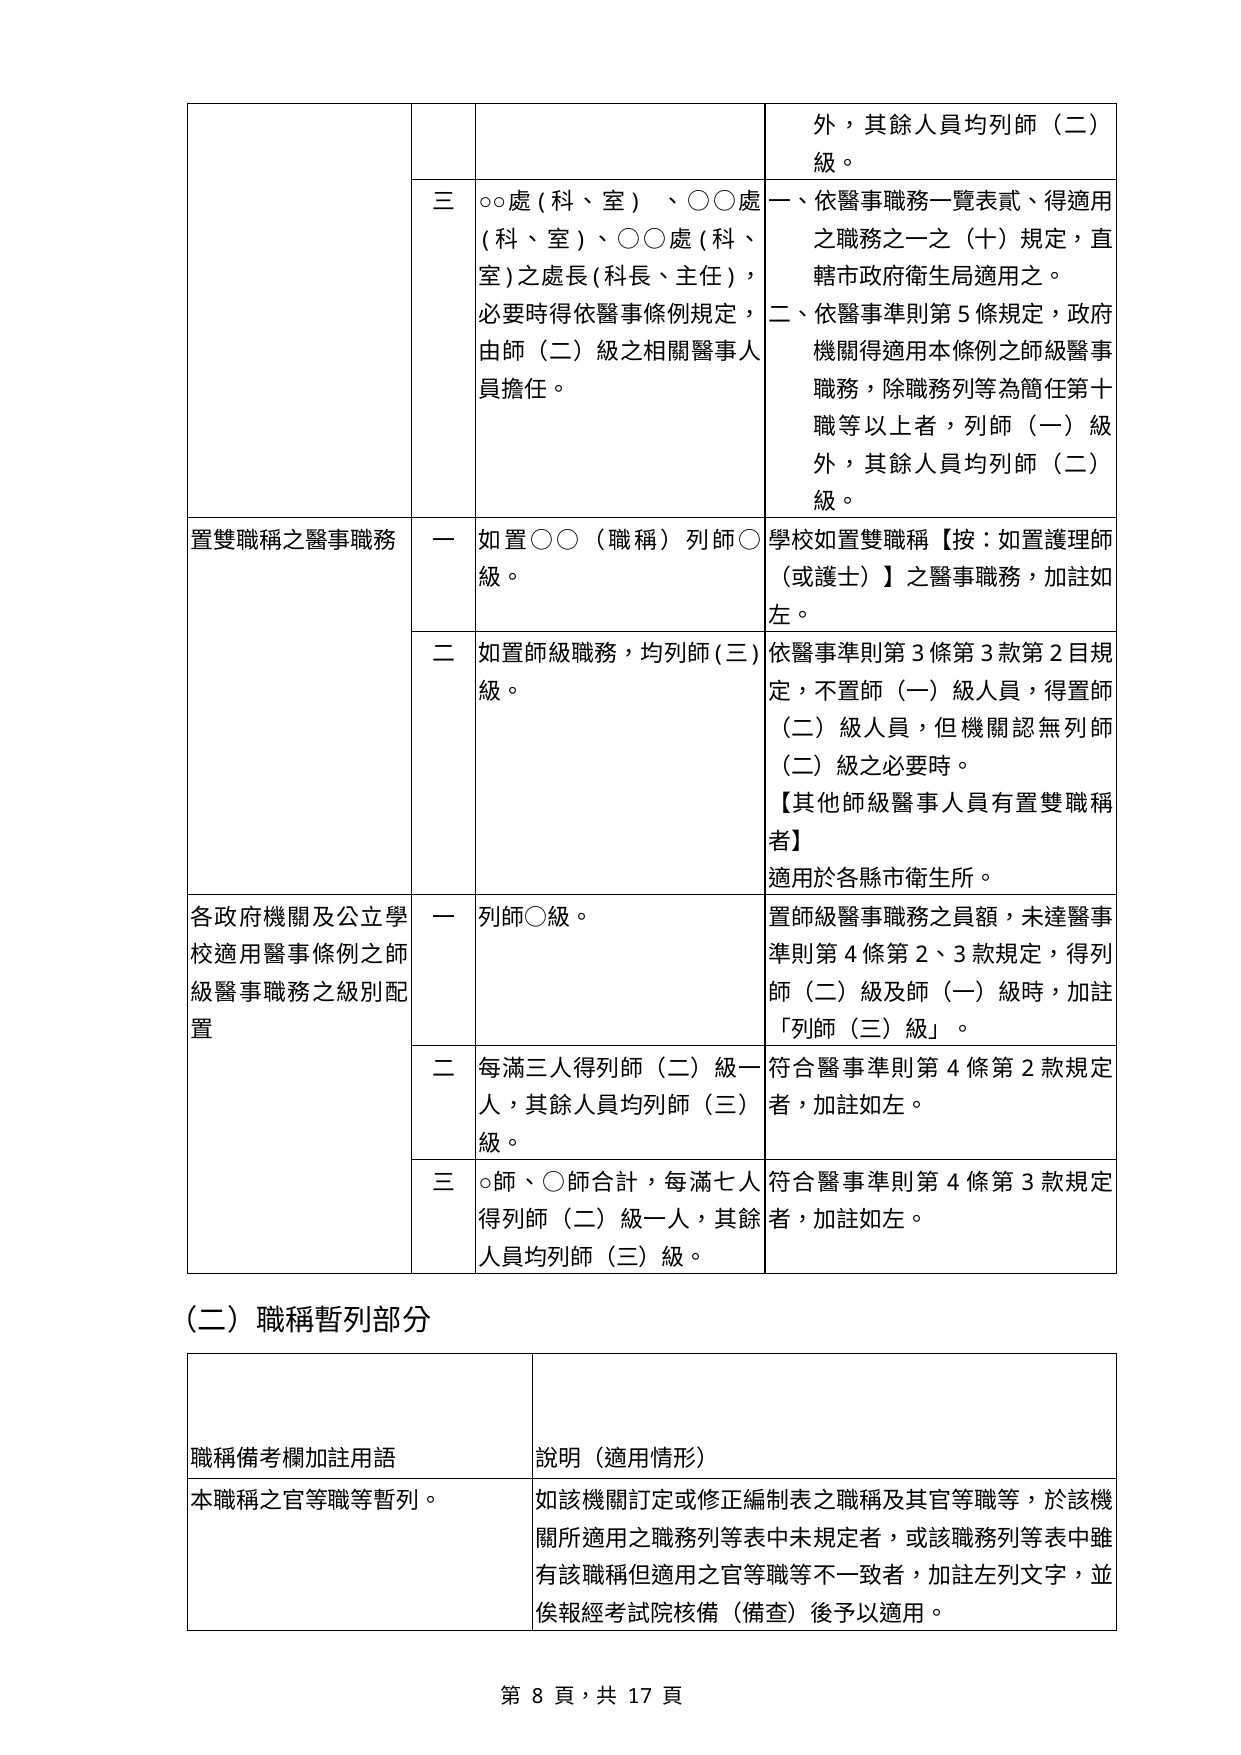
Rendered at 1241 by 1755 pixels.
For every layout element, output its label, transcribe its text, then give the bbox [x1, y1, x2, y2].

table_cell 二 [412, 1046, 475, 1159]
table_cell 二 [412, 632, 475, 894]
table_header 說明（適用情形） [533, 1354, 1116, 1478]
table_cell 每滿三人得列師（二）級一人，其餘人員均列師（三）級。 [476, 1046, 764, 1159]
table_cell 各政府機關及公立學校適用醫事條例之師級醫事職務之級別配置 [188, 895, 411, 1272]
table_cell 三 [412, 180, 475, 517]
table_cell 如置○○（職稱）列師○級。 [476, 518, 764, 631]
table_cell 符合醫事準則第4條第2款規定者，加註如左。 [766, 1046, 1116, 1159]
table_cell [412, 104, 475, 179]
table_cell 本職稱之官等職等暫列。 [188, 1479, 532, 1630]
table_cell 三 [412, 1160, 475, 1272]
table_cell 外，其餘人員均列師（二）級。 [766, 104, 1116, 179]
table_cell 置雙職稱之醫事職務 [188, 518, 411, 894]
table_cell 如置師級職務，均列師(三)級。 [476, 632, 764, 894]
table_cell 置師級醫事職務之員額，未達醫事準則第4條第2、3款規定，得列師（二）級及師（一）級時，加註「列師（三）級」。 [766, 895, 1116, 1045]
table_cell ○○處(科、室) 、○○處(科、室)、○○處(科、室)之處長(科長、主任)，必要時得依醫事條例規定，由師（二）級之相關醫事人員擔任。 [476, 180, 764, 517]
table_cell 列師○級。 [476, 895, 764, 1045]
table_cell [476, 104, 764, 179]
table_cell ○師、○師合計，每滿七人得列師（二）級一人，其餘人員均列師（三）級。 [476, 1160, 764, 1272]
table_cell [188, 104, 411, 517]
table_cell 學校如置雙職稱【按：如置護理師（或護士）】之醫事職務，加註如左。 [766, 518, 1116, 631]
table_cell 如該機關訂定或修正編制表之職稱及其官等職等，於該機關所適用之職務列等表中未規定者，或該職務列等表中雖有該職稱但適用之官等職等不一致者，加註左列文字，並俟報經考試院核備（備查）後予以適用。 [533, 1479, 1116, 1630]
table_cell 依醫事準則第3條第3款第2目規定，不置師（一）級人員，得置師（二）級人員，但機關認無列師（二）級之必要時。 【其他師級醫事人員有置雙職稱者】 適用於各縣市衛生所。 [766, 632, 1116, 894]
table_cell 一 [412, 895, 475, 1045]
table_cell 符合醫事準則第4條第3款規定者，加註如左。 [766, 1160, 1116, 1272]
table_cell 一 [412, 518, 475, 631]
text （二）職稱暫列部分 [168, 1292, 1111, 1340]
table_header 職稱備考欄加註用語 [188, 1354, 532, 1478]
table_cell 一、依醫事職務一覽表貳、得適用之職務之一之（十）規定，直轄市政府衛生局適用之。 二、依醫事準則第5條規定，政府機關得適用本條例之師級醫事職務，除職務列等為簡任第十職等以上者，列師（一）級外，其餘人員均列師（二）級。 [766, 180, 1116, 517]
